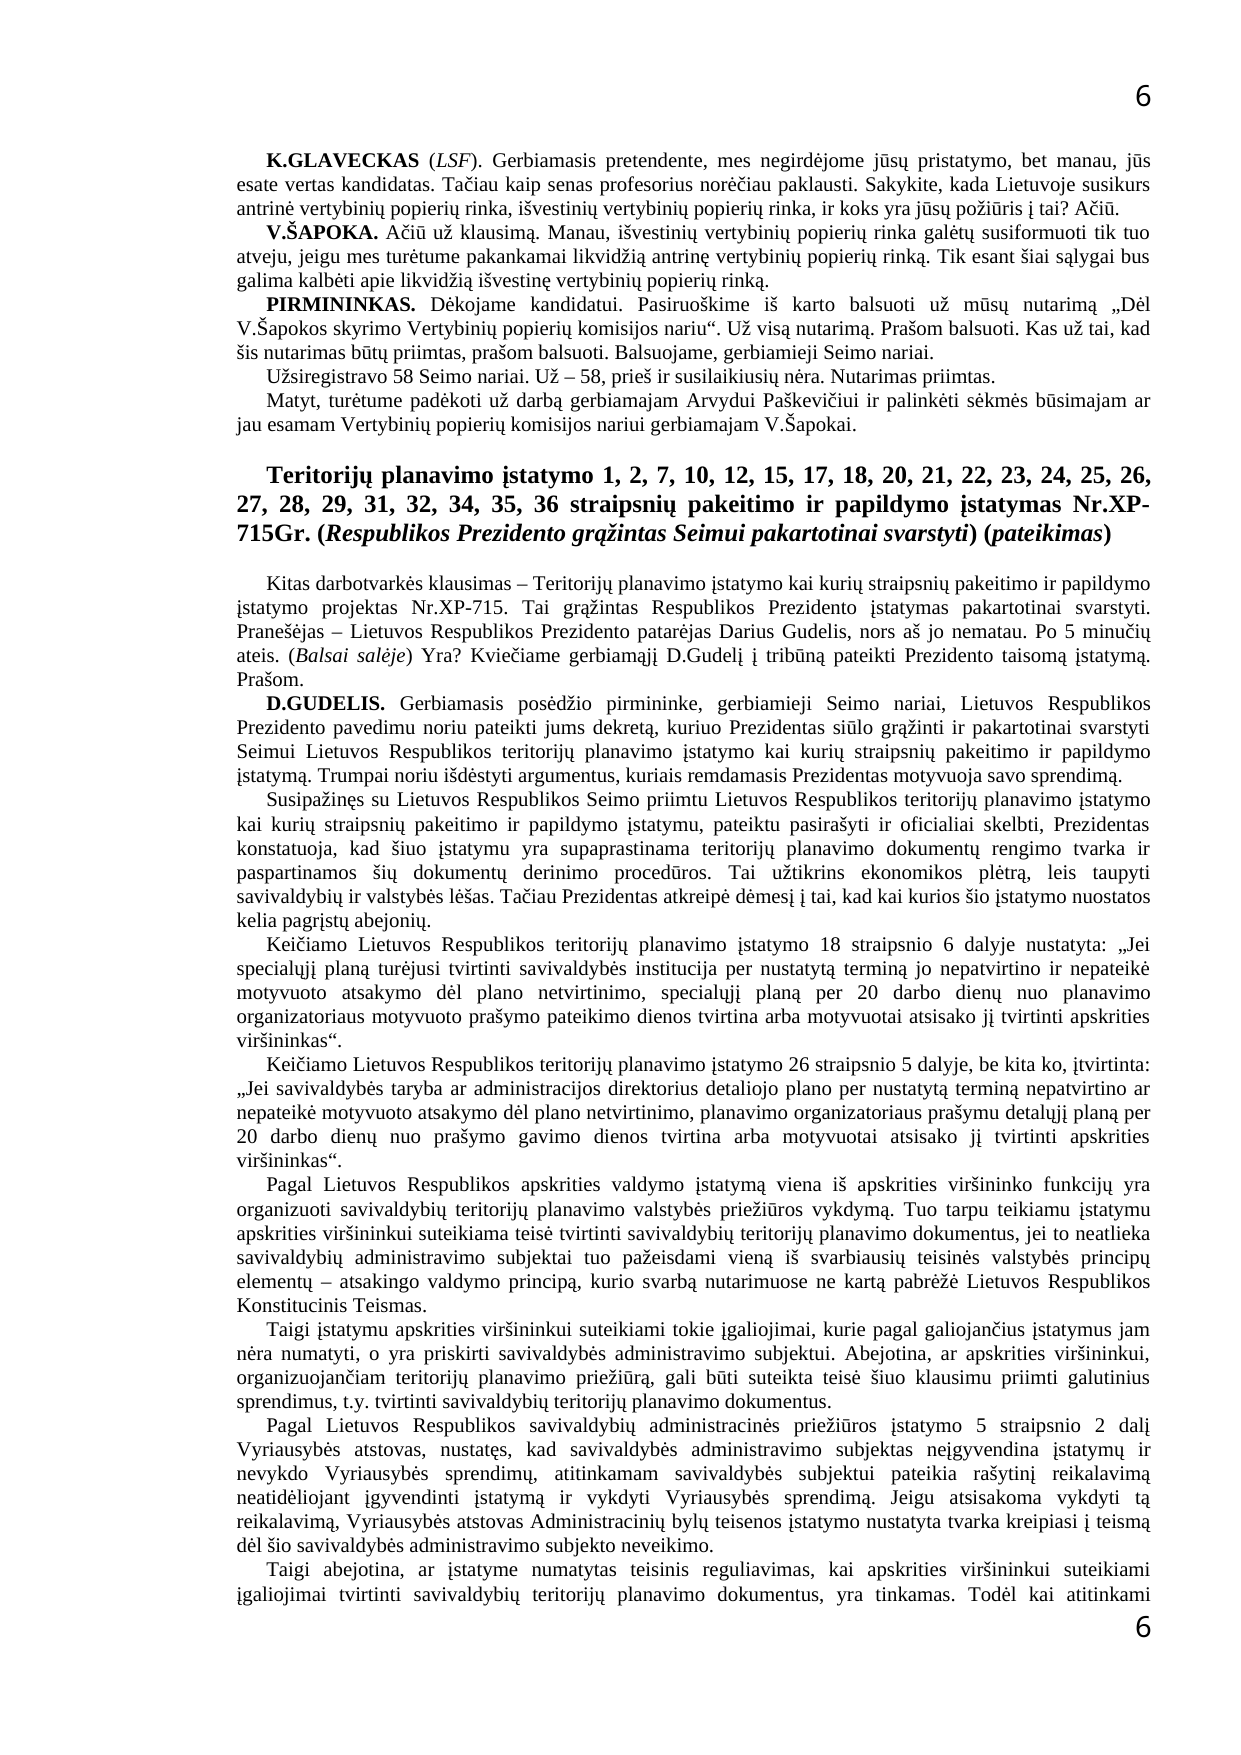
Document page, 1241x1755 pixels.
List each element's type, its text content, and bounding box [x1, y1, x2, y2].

text Susipažinęs su Lietuvos Respublikos Seimo priimtu Lietuvos Respublikos teritorijų planavimo įstatymo kai kurių straipsnių pakeitimo ir papildymo įstatymu, pateiktu pasirašyti ir oficialiai skelbti, Prezidentas konstatuoja, kad šiuo įstatymu yra supaprastinama teritorijų planavimo dokumentų rengimo tvarka ir paspartinamos šių dokumentų derinimo procedūros. Tai užtikrins ekonomikos plėtrą, leis taupyti savivaldybių ir valstybės lėšas. Tačiau Prezidentas atkreipė dėmesį į tai, kad kai kurios šio įstatymo nuostatos kelia pagrįstų abejonių. [236, 787, 1152, 932]
text Užsiregistravo 58 Seimo nariai. Už – 58, prieš ir susilaikiusių nėra. Nutarimas priimtas. [236, 364, 1152, 388]
text Pagal Lietuvos Respublikos savivaldybių administracinės priežiūros įstatymo 5 straipsnio 2 dalį Vyriausybės atstovas, nustatęs, kad savivaldybės administravimo subjektas neįgyvendina įstatymų ir nevykdo Vyriausybės sprendimų, atitinkamam savivaldybės subjektui pateikia rašytinį reikalavimą neatidėliojant įgyvendinti įstatymą ir vykdyti Vyriausybės sprendimą. Jeigu atsisakoma vykdyti tą reikalavimą, Vyriausybės atstovas Administracinių bylų teisenos įstatymo nustatyta tvarka kreipiasi į teismą dėl šio savivaldybės administravimo subjekto neveikimo. [236, 1413, 1152, 1557]
text Taigi abejotina, ar įstatyme numatytas teisinis reguliavimas, kai apskrities viršininkui suteikiami įgaliojimai tvirtinti savivaldybių teritorijų planavimo dokumentus, yra tinkamas. Todėl kai atitinkami [236, 1557, 1152, 1606]
text V.ŠAPOKA. Ačiū už klausimą. Manau, išvestinių vertybinių popierių rinka galėtų susiformuoti tik tuo atveju, jeigu mes turėtume pakankamai likvidžią antrinę vertybinių popierių rinką. Tik esant šiai sąlygai bus galima kalbėti apie likvidžią išvestinę vertybinių popierių rinką. [236, 220, 1152, 292]
text Matyt, turėtume padėkoti už darbą gerbiamajam Arvydui Paškevičiui ir palinkėti sėkmės būsimajam ar jau esamam Vertybinių popierių komisijos nariui gerbiamajam V.Šapokai. [236, 388, 1152, 436]
text Keičiamo Lietuvos Respublikos teritorijų planavimo įstatymo 18 straipsnio 6 dalyje nustatyta: „Jei specialųjį planą turėjusi tvirtinti savivaldybės institucija per nustatytą terminą jo nepatvirtino ir nepateikė motyvuoto atsakymo dėl plano netvirtinimo, specialųjį planą per 20 darbo dienų nuo planavimo organizatoriaus motyvuoto prašymo pateikimo dienos tvirtina arba motyvuotai atsisako jį tvirtinti apskrities viršininkas“. [236, 932, 1152, 1052]
text Teritorijų planavimo įstatymo 1, 2, 7, 10, 12, 15, 17, 18, 20, 21, 22, 23, 24, 25, 26, 27, 28, 29, 31, 32, 34, 35, 36 straipsnių pakeitimo ir papildymo įstatymas Nr.XP-715Gr. (Respublikos Prezidento grąžintas Seimui pakartotinai svarstyti) (pateikimas) [236, 461, 1152, 547]
text Pagal Lietuvos Respublikos apskrities valdymo įstatymą viena iš apskrities viršininko funkcijų yra organizuoti savivaldybių teritorijų planavimo valstybės priežiūros vykdymą. Tuo tarpu teikiamu įstatymu apskrities viršininkui suteikiama teisė tvirtinti savivaldybių teritorijų planavimo dokumentus, jei to neatlieka savivaldybių administravimo subjektai tuo pažeisdami vieną iš svarbiausių teisinės valstybės principų elementų – atsakingo valdymo principą, kurio svarbą nutarimuose ne kartą pabrėžė Lietuvos Respublikos Konstitucinis Teismas. [236, 1172, 1152, 1317]
text Kitas darbotvarkės klausimas – Teritorijų planavimo įstatymo kai kurių straipsnių pakeitimo ir papildymo įstatymo projektas Nr.XP-715. Tai grąžintas Respublikos Prezidento įstatymas pakartotinai svarstyti. Pranešėjas – Lietuvos Respublikos Prezidento patarėjas Darius Gudelis, nors aš jo nematau. Po 5 minučių ateis. (Balsai salėje) Yra? Kviečiame gerbiamąjį D.Gudelį į tribūną pateikti Prezidento taisomą įstatymą. Prašom. [236, 571, 1152, 691]
text Keičiamo Lietuvos Respublikos teritorijų planavimo įstatymo 26 straipsnio 5 dalyje, be kita ko, įtvirtinta: „Jei savivaldybės taryba ar administracijos direktorius detaliojo plano per nustatytą terminą nepatvirtino ar nepateikė motyvuoto atsakymo dėl plano netvirtinimo, planavimo organizatoriaus prašymu detalųjį planą per 20 darbo dienų nuo prašymo gavimo dienos tvirtina arba motyvuotai atsisako jį tvirtinti apskrities viršininkas“. [236, 1052, 1152, 1172]
text K.GLAVECKAS (LSF). Gerbiamasis pretendente, mes negirdėjome jūsų pristatymo, bet manau, jūs esate vertas kandidatas. Tačiau kaip senas profesorius norėčiau paklausti. Sakykite, kada Lietuvoje susikurs antrinė vertybinių popierių rinka, išvestinių vertybinių popierių rinka, ir koks yra jūsų požiūris į tai? Ačiū. [236, 148, 1152, 220]
text PIRMININKAS. Dėkojame kandidatui. Pasiruoškime iš karto balsuoti už mūsų nutarimą „Dėl V.Šapokos skyrimo Vertybinių popierių komisijos nariu“. Už visą nutarimą. Prašom balsuoti. Kas už tai, kad šis nutarimas būtų priimtas, prašom balsuoti. Balsuojame, gerbiamieji Seimo nariai. [236, 292, 1152, 364]
text Taigi įstatymu apskrities viršininkui suteikiami tokie įgaliojimai, kurie pagal galiojančius įstatymus jam nėra numatyti, o yra priskirti savivaldybės administravimo subjektui. Abejotina, ar apskrities viršininkui, organizuojančiam teritorijų planavimo priežiūrą, gali būti suteikta teisė šiuo klausimu priimti galutinius sprendimus, t.y. tvirtinti savivaldybių teritorijų planavimo dokumentus. [236, 1317, 1152, 1413]
text D.GUDELIS. Gerbiamasis posėdžio pirmininke, gerbiamieji Seimo nariai, Lietuvos Respublikos Prezidento pavedimu noriu pateikti jums dekretą, kuriuo Prezidentas siūlo grąžinti ir pakartotinai svarstyti Seimui Lietuvos Respublikos teritorijų planavimo įstatymo kai kurių straipsnių pakeitimo ir papildymo įstatymą. Trumpai noriu išdėstyti argumentus, kuriais remdamasis Prezidentas motyvuoja savo sprendimą. [236, 691, 1152, 787]
